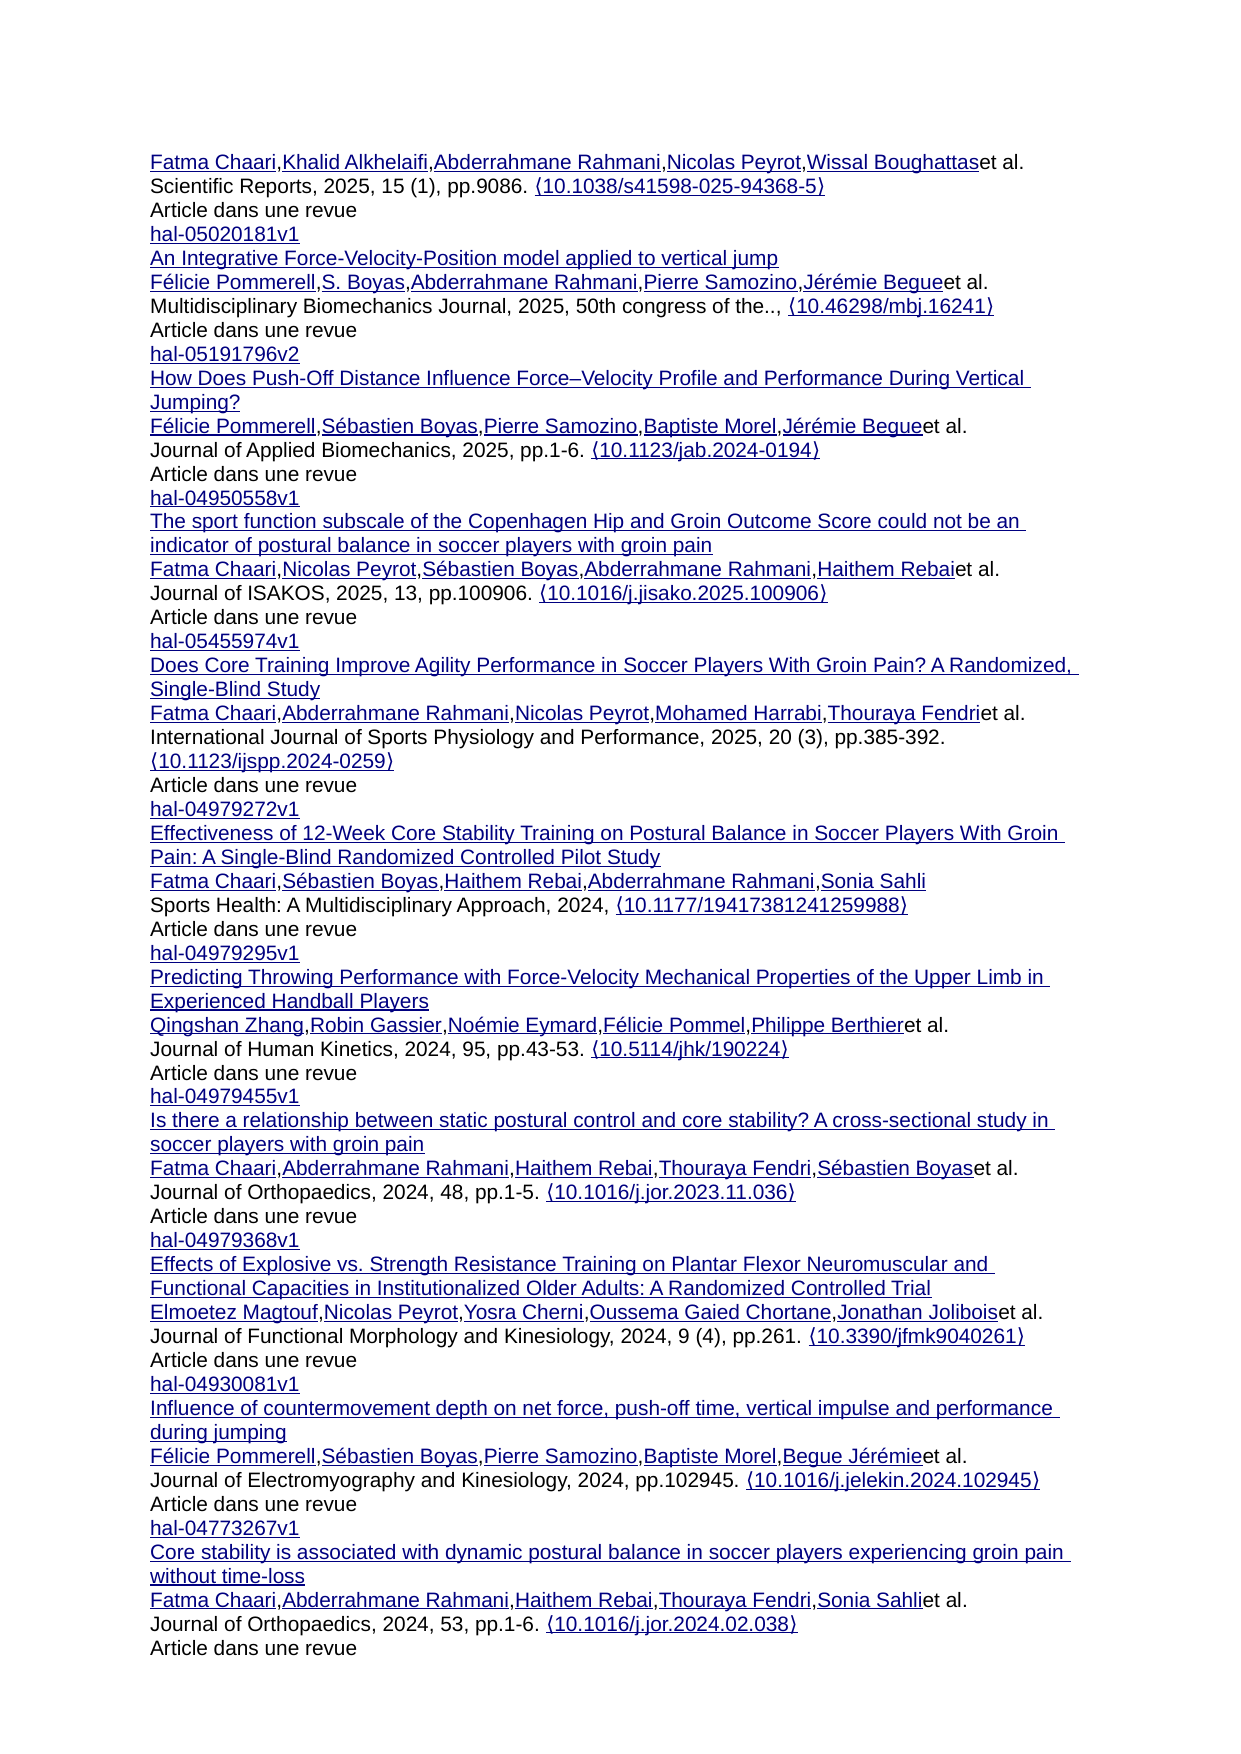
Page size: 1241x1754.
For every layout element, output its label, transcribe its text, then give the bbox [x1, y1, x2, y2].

table_cell Effects of Explosive vs. Strength Resistance Training on Plantar Flexor Neuromuscular and Functional Capacities in Institutionalized Older Adults: A Randomized Controlled Trial Elmoetez Magtouf,Nicolas Peyrot,Yosra Cherni,Oussema Gaied Chortane,Jonathan Joliboiset al. Journal of Functional Morphology and Kinesiology, 2024, 9 (4), pp.261. ⟨10.3390/jfmk9040261⟩ Article dans une revue hal-04930081v1 [150, 1252, 1090, 1396]
table_cell Does Core Training Improve Agility Performance in Soccer Players With Groin Pain? A Randomized, Single-Blind Study Fatma Chaari,Abderrahmane Rahmani,Nicolas Peyrot,Mohamed Harrabi,Thouraya Fendriet al. International Journal of Sports Physiology and Performance, 2025, 20 (3), pp.385-392. ⟨10.1123/ijspp.2024-0259⟩ Article dans une revue hal-04979272v1 [150, 653, 1090, 821]
table_cell Predicting Throwing Performance with Force-Velocity Mechanical Properties of the Upper Limb in Experienced Handball Players Qingshan Zhang,Robin Gassier,Noémie Eymard,Félicie Pommel,Philippe Berthieret al. Journal of Human Kinetics, 2024, 95, pp.43-53. ⟨10.5114/jhk/190224⟩ Article dans une revue hal-04979455v1 [150, 965, 1090, 1108]
table_cell How Does Push-Off Distance Influence Force–Velocity Profile and Performance During Vertical Jumping? Félicie Pommerell,Sébastien Boyas,Pierre Samozino,Baptiste Morel,Jérémie Begueet al. Journal of Applied Biomechanics, 2025, pp.1-6. ⟨10.1123/jab.2024-0194⟩ Article dans une revue hal-04950558v1 [150, 366, 1090, 509]
table_cell Effectiveness of 12-Week Core Stability Training on Postural Balance in Soccer Players With Groin Pain: A Single-Blind Randomized Controlled Pilot Study Fatma Chaari,Sébastien Boyas,Haithem Rebai,Abderrahmane Rahmani,Sonia Sahli Sports Health: A Multidisciplinary Approach, 2024, ⟨10.1177/19417381241259988⟩ Article dans une revue hal-04979295v1 [150, 821, 1090, 964]
table_cell Influence of countermovement depth on net force, push-off time, vertical impulse and performance during jumping Félicie Pommerell,Sébastien Boyas,Pierre Samozino,Baptiste Morel,Begue Jérémieet al. Journal of Electromyography and Kinesiology, 2024, pp.102945. ⟨10.1016/j.jelekin.2024.102945⟩ Article dans une revue hal-04773267v1 [150, 1396, 1090, 1539]
table_cell Core stability is associated with dynamic postural balance in soccer players experiencing groin pain without time-loss Fatma Chaari,Abderrahmane Rahmani,Haithem Rebai,Thouraya Fendri,Sonia Sahliet al. Journal of Orthopaedics, 2024, 53, pp.1-6. ⟨10.1016/j.jor.2024.02.038⟩ Article dans une revue [150, 1540, 1090, 1659]
table_cell Fatma Chaari,Khalid Alkhelaifi,Abderrahmane Rahmani,Nicolas Peyrot,Wissal Boughattaset al. Scientific Reports, 2025, 15 (1), pp.9086. ⟨10.1038/s41598-025-94368-5⟩ Article dans une revue hal-05020181v1 [150, 150, 1090, 246]
table_cell Is there a relationship between static postural control and core stability? A cross-sectional study in soccer players with groin pain Fatma Chaari,Abderrahmane Rahmani,Haithem Rebai,Thouraya Fendri,Sébastien Boyaset al. Journal of Orthopaedics, 2024, 48, pp.1-5. ⟨10.1016/j.jor.2023.11.036⟩ Article dans une revue hal-04979368v1 [150, 1108, 1090, 1252]
table_cell An Integrative Force-Velocity-Position model applied to vertical jump Félicie Pommerell,S. Boyas,Abderrahmane Rahmani,Pierre Samozino,Jérémie Begueet al. Multidisciplinary Biomechanics Journal, 2025, 50th congress of the.., ⟨10.46298/mbj.16241⟩ Article dans une revue hal-05191796v2 [150, 246, 1090, 366]
table_cell The sport function subscale of the Copenhagen Hip and Groin Outcome Score could not be an indicator of postural balance in soccer players with groin pain Fatma Chaari,Nicolas Peyrot,Sébastien Boyas,Abderrahmane Rahmani,Haithem Rebaiet al. Journal of ISAKOS, 2025, 13, pp.100906. ⟨10.1016/j.jisako.2025.100906⟩ Article dans une revue hal-05455974v1 [150, 509, 1090, 653]
